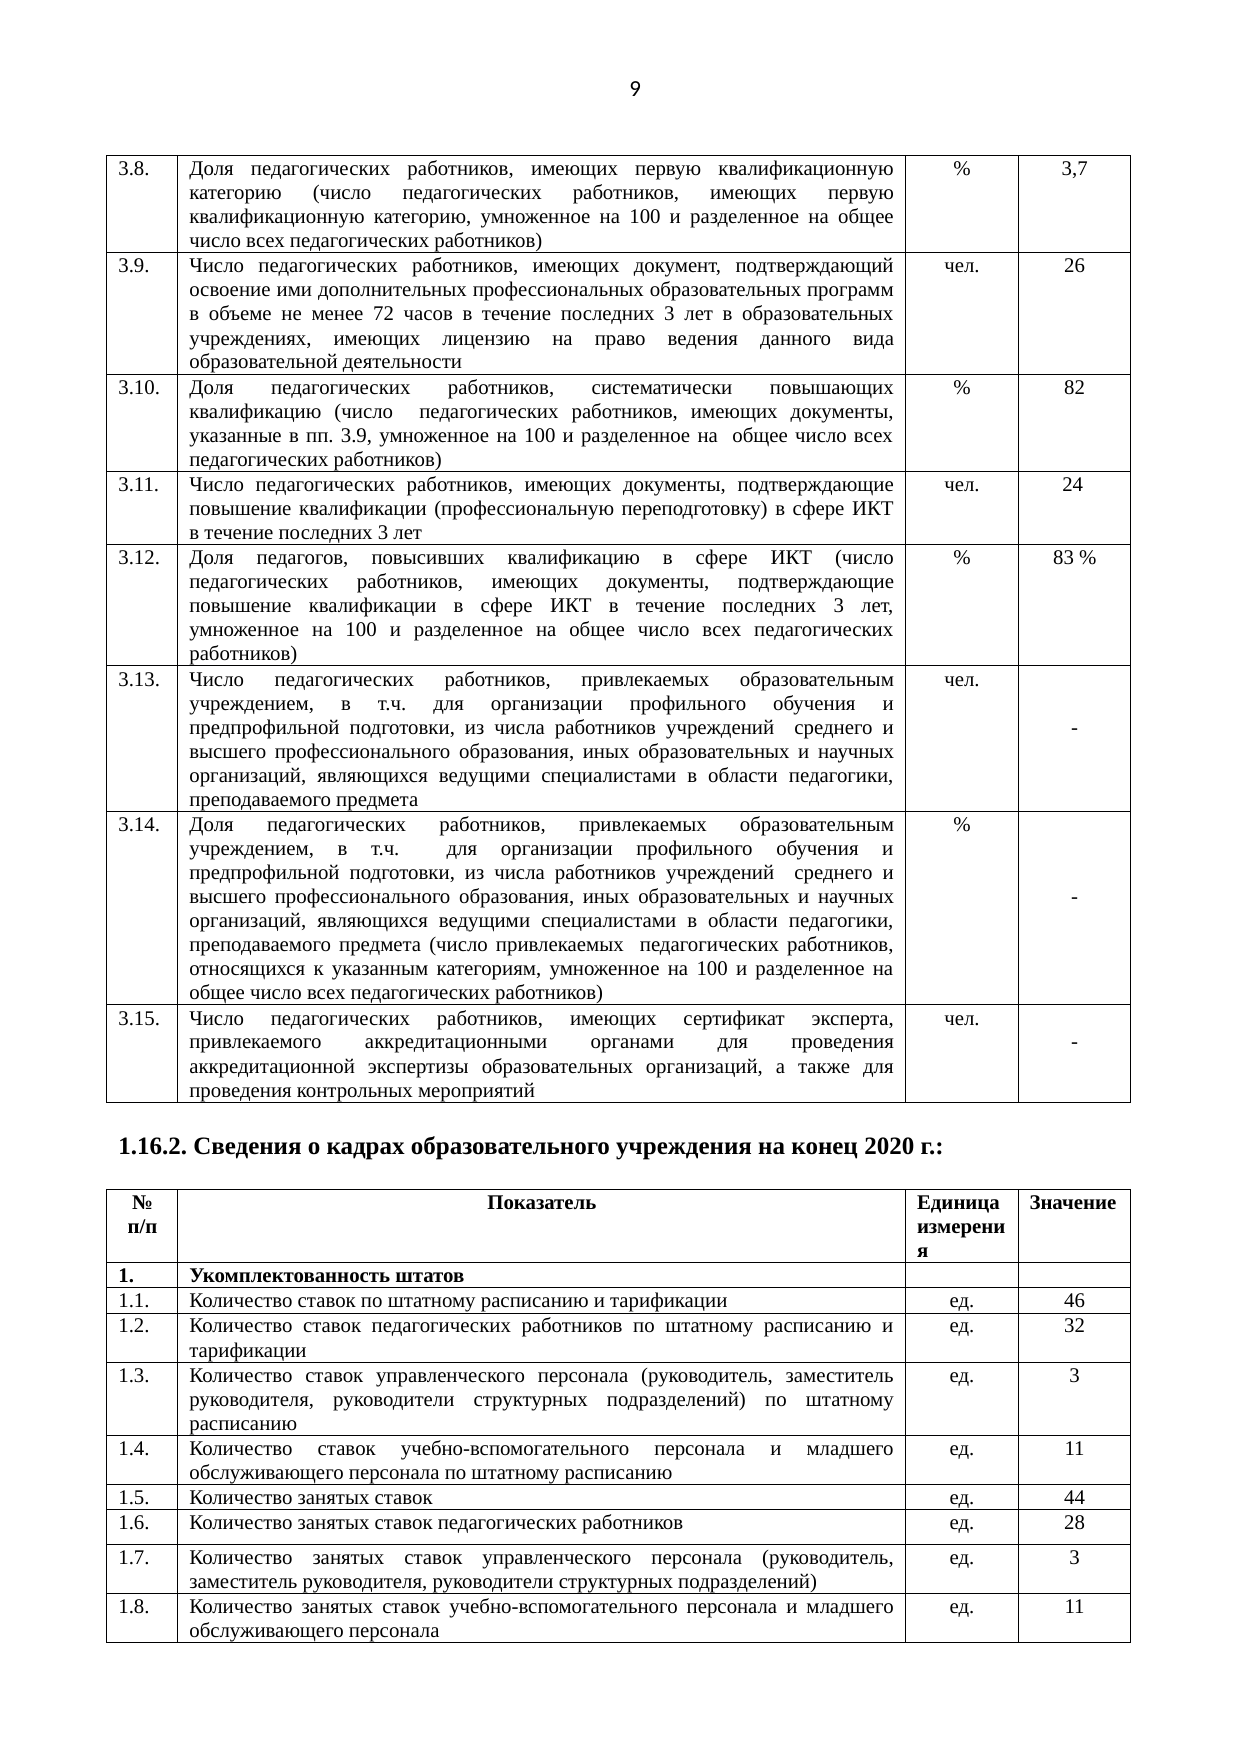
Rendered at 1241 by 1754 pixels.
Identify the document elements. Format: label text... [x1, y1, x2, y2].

table_cell Количество занятых ставок управленческого персонала (руководитель, заместитель руководителя, руководители структурных подразделений) [178, 1545, 905, 1593]
table_cell 11 [1019, 1436, 1130, 1484]
table_cell 1.8. [107, 1594, 177, 1642]
table_header Единица измерения [906, 1190, 1018, 1262]
table_cell Доля педагогов, повысивших квалификацию в сфере ИКТ (число педагогических работников, имеющих документы, подтверждающие повышение квалификации в сфере ИКТ в течение последних 3 лет, умноженное на 100 и разделенное на общее число всех педагогических работников) [178, 545, 905, 665]
table_cell 46 [1019, 1288, 1130, 1312]
text 1.16.2. Сведения о кадрах образовательного учреждения на конец 2020 г.: [118, 1131, 1152, 1160]
table_cell 3,7 [1019, 156, 1130, 252]
table_cell - [1019, 812, 1130, 1004]
table_cell [906, 1263, 1018, 1287]
table_header № п/п [107, 1190, 177, 1262]
table_cell Количество занятых ставок [178, 1485, 905, 1509]
table_cell 1.6. [107, 1510, 177, 1544]
table_cell 1.4. [107, 1436, 177, 1484]
table_cell 1.2. [107, 1314, 177, 1362]
table_cell чел. [906, 666, 1018, 811]
table_cell ед. [906, 1545, 1018, 1593]
table_cell Количество ставок учебно-вспомогательного персонала и младшего обслуживающего персонала по штатному расписанию [178, 1436, 905, 1484]
table_cell Число педагогических работников, имеющих сертификат эксперта, привлекаемого аккредитационными органами для проведения аккредитационной экспертизы образовательных организаций, а также для проведения контрольных мероприятий [178, 1005, 905, 1102]
table_cell 1.7. [107, 1545, 177, 1593]
table_cell чел. [906, 1005, 1018, 1102]
table_cell 28 [1019, 1510, 1130, 1544]
table_cell ед. [906, 1314, 1018, 1362]
table_cell % [906, 156, 1018, 252]
table_cell ед. [906, 1363, 1018, 1435]
table_cell 3 [1019, 1363, 1130, 1435]
table_cell 3.12. [107, 545, 177, 665]
table_cell 1.3. [107, 1363, 177, 1435]
table_cell 44 [1019, 1485, 1130, 1509]
table_cell % [906, 812, 1018, 1004]
table_cell Количество ставок педагогических работников по штатному расписанию и тарификации [178, 1314, 905, 1362]
table_cell 3.10. [107, 375, 177, 471]
table_cell 3.9. [107, 253, 177, 373]
table_cell 11 [1019, 1594, 1130, 1642]
table_cell 1. [107, 1263, 177, 1287]
table_cell Доля педагогических работников, систематически повышающих квалификацию (число педагогических работников, имеющих документы, указанные в пп. 3.9, умноженное на 100 и разделенное на общее число всех педагогических работников) [178, 375, 905, 471]
table_cell ед. [906, 1288, 1018, 1312]
table_cell Количество занятых ставок педагогических работников [178, 1510, 905, 1544]
table_cell чел. [906, 472, 1018, 544]
table_cell Число педагогических работников, привлекаемых образовательным учреждением, в т.ч. для организации профильного обучения и предпрофильной подготовки, из числа работников учреждений среднего и высшего профессионального образования, иных образовательных и научных организаций, являющихся ведущими специалистами в области педагогики, преподаваемого предмета [178, 666, 905, 811]
table_cell 24 [1019, 472, 1130, 544]
table_cell ед. [906, 1594, 1018, 1642]
table_cell Количество ставок по штатному расписанию и тарификации [178, 1288, 905, 1312]
table_cell 3 [1019, 1545, 1130, 1593]
table_cell [1019, 1263, 1130, 1287]
table_header Показатель [178, 1190, 905, 1262]
table_cell - [1019, 666, 1130, 811]
table_cell Доля педагогических работников, имеющих первую квалификационную категорию (число педагогических работников, имеющих первую квалификационную категорию, умноженное на 100 и разделенное на общее число всех педагогических работников) [178, 156, 905, 252]
table_cell % [906, 545, 1018, 665]
table_cell 1.5. [107, 1485, 177, 1509]
table_cell 26 [1019, 253, 1130, 373]
table_cell - [1019, 1005, 1130, 1102]
table_cell 3.15. [107, 1005, 177, 1102]
table_cell % [906, 375, 1018, 471]
table_cell Количество ставок управленческого персонала (руководитель, заместитель руководителя, руководители структурных подразделений) по штатному расписанию [178, 1363, 905, 1435]
table_cell 82 [1019, 375, 1130, 471]
table_cell 3.14. [107, 812, 177, 1004]
table_cell ед. [906, 1485, 1018, 1509]
table_cell Доля педагогических работников, привлекаемых образовательным учреждением, в т.ч. для организации профильного обучения и предпрофильной подготовки, из числа работников учреждений среднего и высшего профессионального образования, иных образовательных и научных организаций, являющихся ведущими специалистами в области педагогики, преподаваемого предмета (число привлекаемых педагогических работников, относящихся к указанным категориям, умноженное на 100 и разделенное на общее число всех педагогических работников) [178, 812, 905, 1004]
table_cell 83 % [1019, 545, 1130, 665]
table_cell ед. [906, 1510, 1018, 1544]
table_cell 1.1. [107, 1288, 177, 1312]
table_cell Число педагогических работников, имеющих документы, подтверждающие повышение квалификации (профессиональную переподготовку) в сфере ИКТ в течение последних 3 лет [178, 472, 905, 544]
table_cell 3.11. [107, 472, 177, 544]
table_cell 3.8. [107, 156, 177, 252]
table_cell Число педагогических работников, имеющих документ, подтверждающий освоение ими дополнительных профессиональных образовательных программ в объеме не менее 72 часов в течение последних 3 лет в образовательных учреждениях, имеющих лицензию на право ведения данного вида образовательной деятельности [178, 253, 905, 373]
table_cell Укомплектованность штатов [178, 1263, 905, 1287]
table_header Значение [1019, 1190, 1130, 1262]
table_cell чел. [906, 253, 1018, 373]
table_cell 32 [1019, 1314, 1130, 1362]
table_cell 3.13. [107, 666, 177, 811]
table_cell Количество занятых ставок учебно-вспомогательного персонала и младшего обслуживающего персонала [178, 1594, 905, 1642]
table_cell ед. [906, 1436, 1018, 1484]
